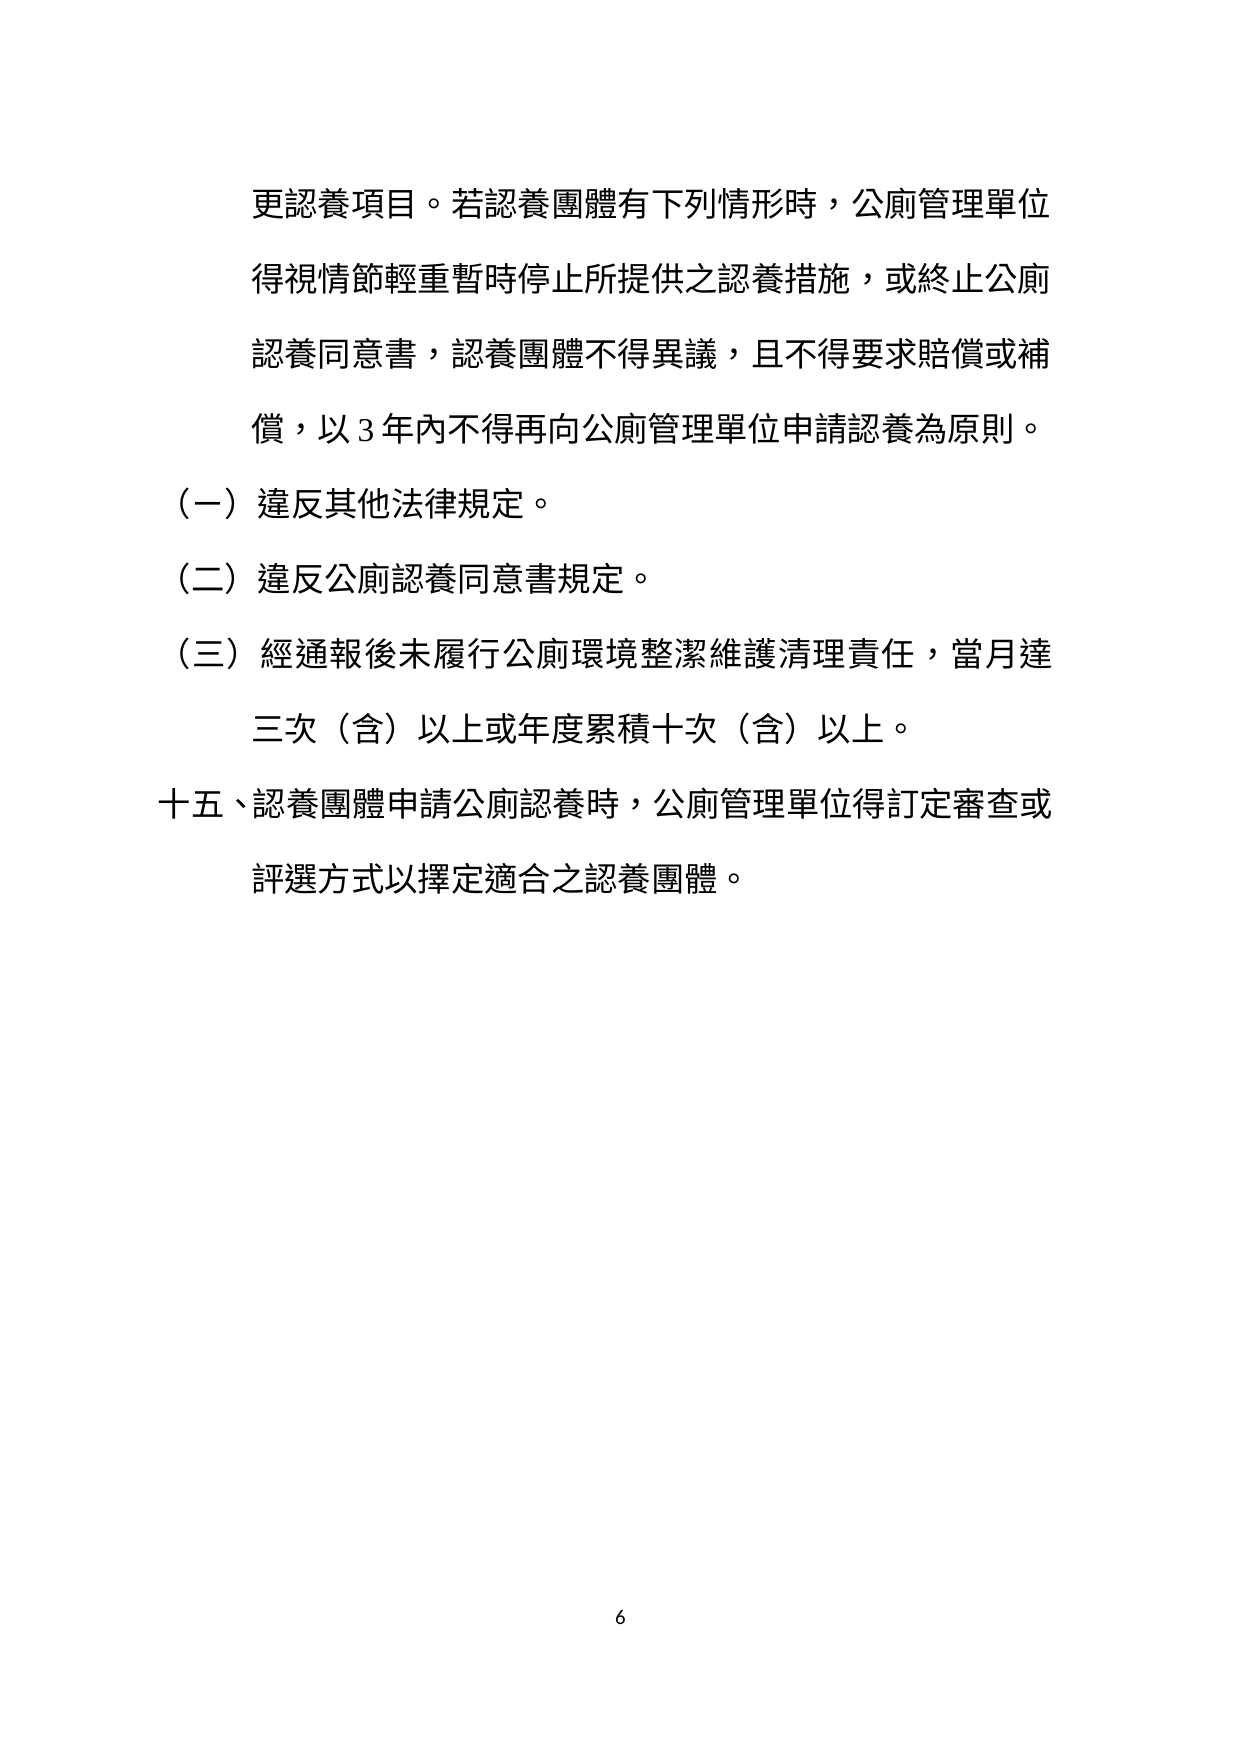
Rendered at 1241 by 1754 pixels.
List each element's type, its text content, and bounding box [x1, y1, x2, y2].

text （二）違反公廁認養同意書規定。 [157, 539, 1053, 614]
text 更認養項目。若認養團體有下列情形時，公廁管理單位得視情節輕重暫時停止所提供之認養措施，或終止公廁認養同意書，認養團體不得異議，且不得要求賠償或補償，以3年內不得再向公廁管理單位申請認養為原則。 [157, 164, 1053, 464]
text （三）經通報後未履行公廁環境整潔維護清理責任，當月達三次（含）以上或年度累積十次（含）以上。 [157, 614, 1053, 764]
text 十五、認養團體申請公廁認養時，公廁管理單位得訂定審查或評選方式以擇定適合之認養團體。 [157, 764, 1053, 914]
text （ㄧ）違反其他法律規定。 [157, 464, 1053, 539]
